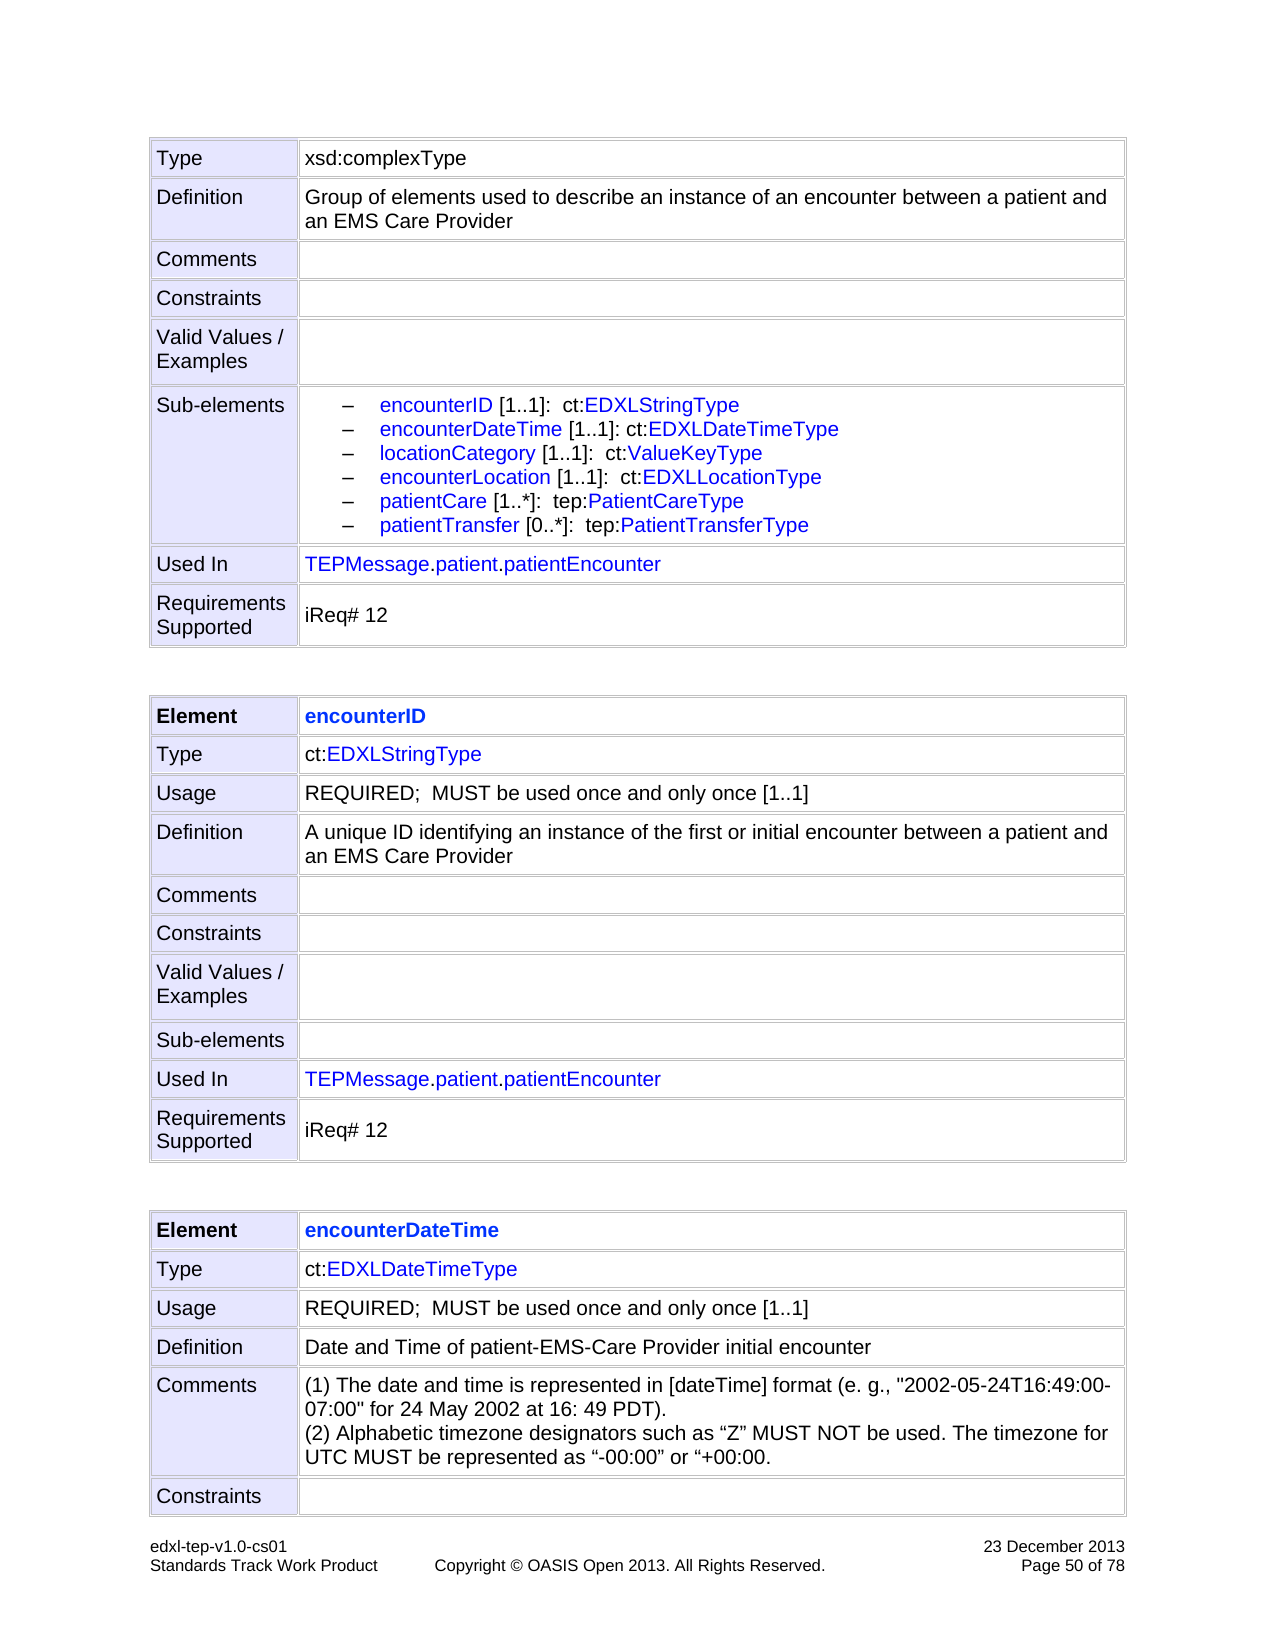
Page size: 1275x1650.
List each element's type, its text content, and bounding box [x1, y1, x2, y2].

table_cell Comments [152, 242, 297, 277]
table_cell (1) The date and time is represented in [dateTime] format (e. g., "2002-05-24T16:49:00- 07:00" for 24 May 2002 at 16: 49 PDT). (2) Alphabetic timezone designators such as “Z” MUST NOT be used. The timezone for UTC MUST be represented as “-00:00” or “+00:00. [300, 1368, 1124, 1475]
table_cell xsd:complexType [300, 141, 1124, 176]
table_cell Group of elements used to describe an instance of an encounter between a patient and an EMS Care Provider [300, 179, 1124, 239]
table_cell Sub-elements [152, 387, 297, 543]
table_cell [300, 281, 1124, 316]
table_cell REQUIRED; MUST be used once and only once [1..1] [300, 1291, 1124, 1326]
table_cell [300, 1479, 1124, 1514]
table_cell [300, 877, 1124, 913]
table_header encounterDateTime [300, 1213, 1124, 1248]
table_cell Type [152, 1252, 297, 1287]
table_cell ct:EDXLStringType [300, 737, 1124, 772]
table_cell TEPMessage.patient.patientEncounter [300, 547, 1124, 582]
table_cell Definition [152, 815, 297, 874]
table_cell Requirements Supported [152, 585, 297, 645]
table_cell Constraints [152, 916, 297, 951]
table_cell Valid Values / Examples [152, 320, 297, 384]
table_cell Comments [152, 1368, 297, 1475]
table_cell Used In [152, 547, 297, 582]
table_cell Comments [152, 877, 297, 913]
table_cell [300, 1023, 1124, 1058]
table_cell Sub-elements [152, 1023, 297, 1058]
table_cell iReq# 12 [300, 585, 1124, 645]
table_cell Date and Time of patient-EMS-Care Provider initial encounter [300, 1329, 1124, 1365]
table_cell Type [152, 737, 297, 772]
table_cell ct:EDXLDateTimeType [300, 1252, 1124, 1287]
table_cell [300, 320, 1124, 384]
table_header encounterID [300, 698, 1124, 734]
table_cell Used In [152, 1061, 297, 1097]
table_header Element [152, 698, 297, 734]
table_cell A unique ID identifying an instance of the first or initial encounter between a patient and an EMS Care Provider [300, 815, 1124, 874]
table_cell [300, 955, 1124, 1019]
table_cell Requirements Supported [152, 1100, 297, 1159]
table_header Element [152, 1213, 297, 1248]
table_cell Constraints [152, 1479, 297, 1514]
table_cell REQUIRED; MUST be used once and only once [1..1] [300, 776, 1124, 811]
table_cell Definition [152, 179, 297, 239]
table_cell Valid Values / Examples [152, 955, 297, 1019]
table_cell Definition [152, 1329, 297, 1365]
table_cell [300, 916, 1124, 951]
table_cell iReq# 12 [300, 1100, 1124, 1159]
table_cell encounterID [1..1]: ct:EDXLStringType encounterDateTime [1..1]: ct:EDXLDateTimeType locationCategory [1..1]: ct:ValueKeyType encounterLocation [1..1]: ct:EDXLLocationType patientCare [1..*]: tep:PatientCareType patientTransfer [0..*]: tep:PatientTransferType [300, 387, 1124, 543]
table_cell Constraints [152, 281, 297, 316]
table_cell TEPMessage.patient.patientEncounter [300, 1061, 1124, 1097]
table_cell Usage [152, 1291, 297, 1326]
table_cell Type [152, 141, 297, 176]
table_cell [300, 242, 1124, 277]
table_cell Usage [152, 776, 297, 811]
